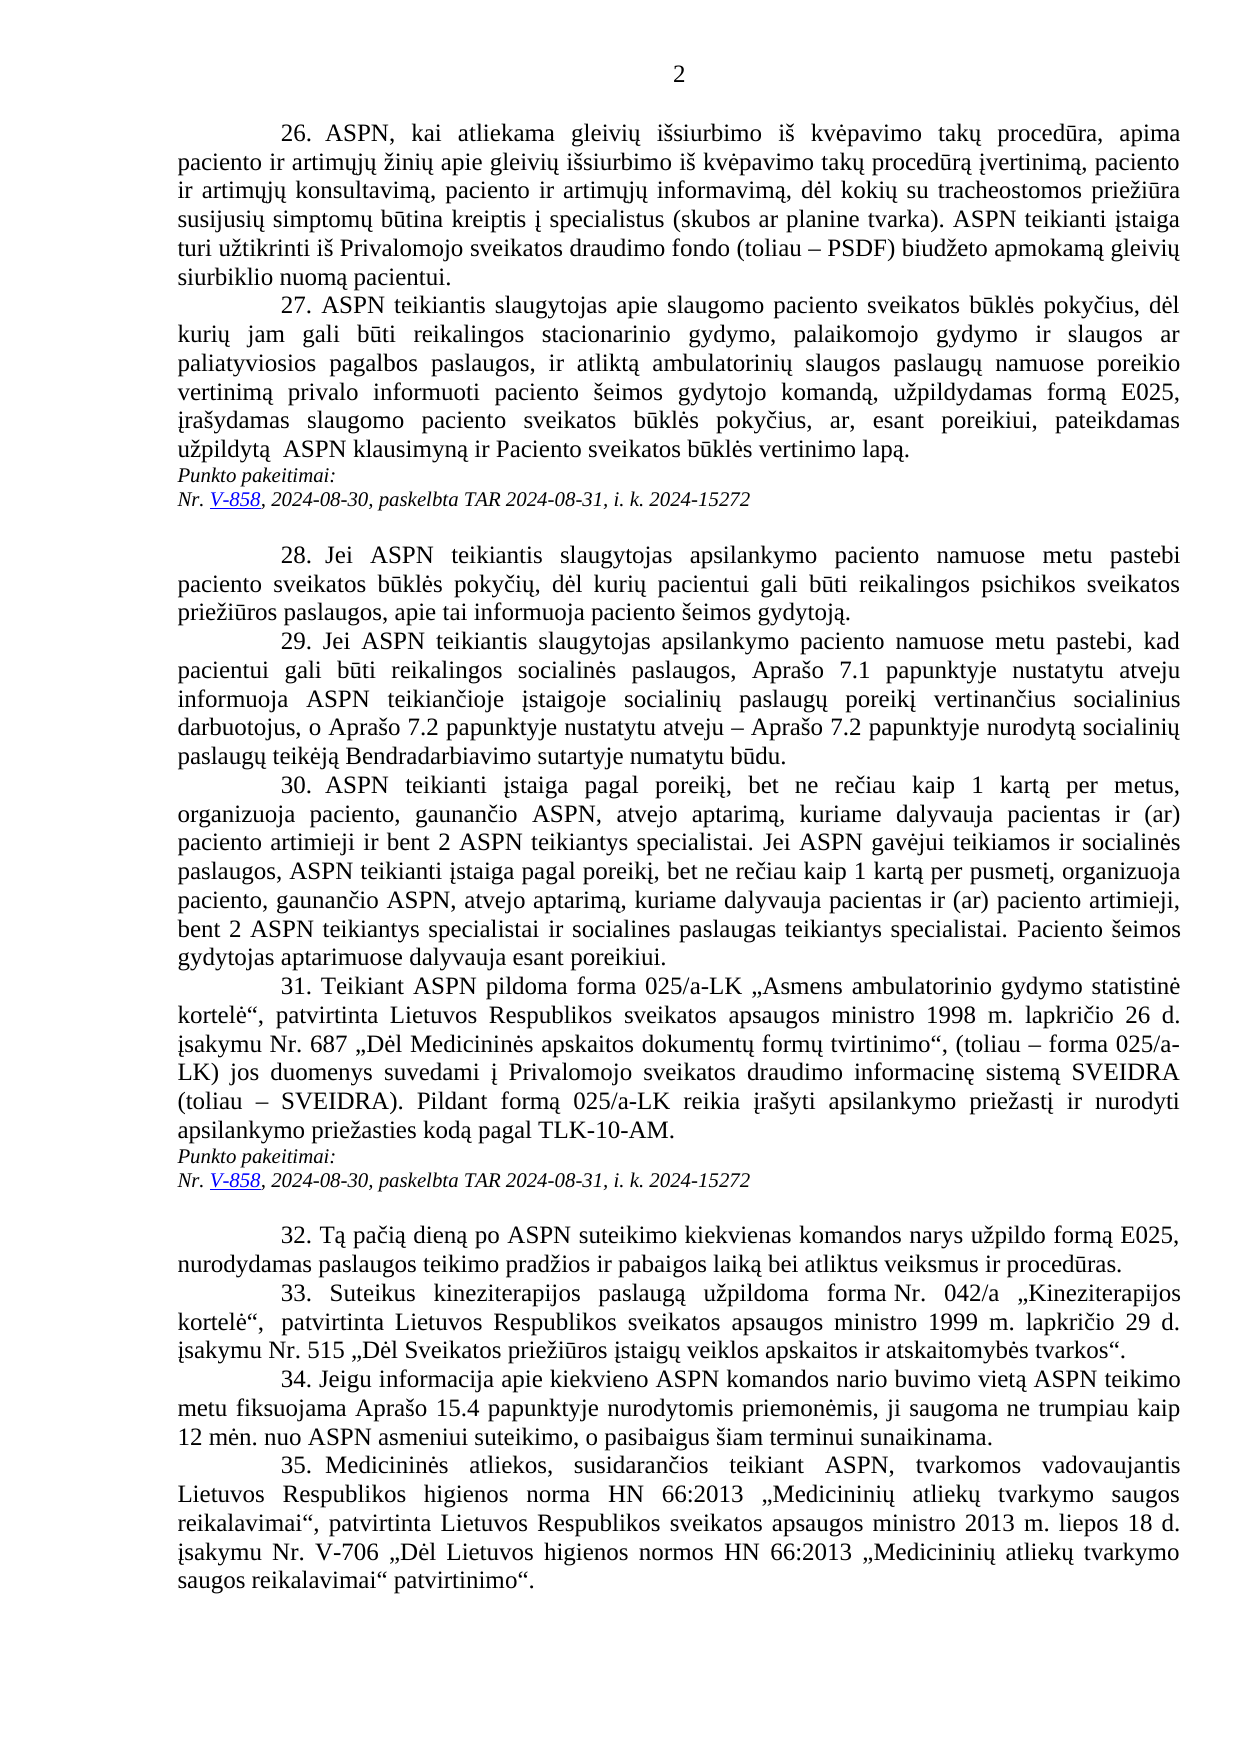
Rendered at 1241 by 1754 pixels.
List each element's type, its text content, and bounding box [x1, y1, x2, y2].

text 29. Jei ASPN teikiantis slaugytojas apsilankymo paciento namuose metu pastebi, kad pacientui gali būti reikalingos socialinės paslaugos, Aprašo 7.1 papunktyje nustatytu atveju informuoja ASPN teikiančioje įstaigoje socialinių paslaugų poreikį vertinančius socialinius darbuotojus, o Aprašo 7.2 papunktyje nustatytu atveju – Aprašo 7.2 papunktyje nurodytą socialinių paslaugų teikėją Bendradarbiavimo sutartyje numatytu būdu. [177, 626, 1181, 770]
text 28. Jei ASPN teikiantis slaugytojas apsilankymo paciento namuose metu pastebi paciento sveikatos būklės pokyčių, dėl kurių pacientui gali būti reikalingos psichikos sveikatos priežiūros paslaugos, apie tai informuoja paciento šeimos gydytoją. [177, 540, 1181, 626]
text Nr. V-858, 2024-08-30, paskelbta TAR 2024-08-31, i. k. 2024-15272 [177, 487, 1181, 511]
text 30. ASPN teikianti įstaiga pagal poreikį, bet ne rečiau kaip 1 kartą per metus, organizuoja paciento, gaunančio ASPN, atvejo aptarimą, kuriame dalyvauja pacientas ir (ar) paciento artimieji ir bent 2 ASPN teikiantys specialistai. Jei ASPN gavėjui teikiamos ir socialinės paslaugos, ASPN teikianti įstaiga pagal poreikį, bet ne rečiau kaip 1 kartą per pusmetį, organizuoja paciento, gaunančio ASPN, atvejo aptarimą, kuriame dalyvauja pacientas ir (ar) paciento artimieji, bent 2 ASPN teikiantys specialistai ir socialines paslaugas teikiantys specialistai. Paciento šeimos gydytojas aptarimuose dalyvauja esant poreikiui. [177, 770, 1181, 971]
text Nr. V-858, 2024-08-30, paskelbta TAR 2024-08-31, i. k. 2024-15272 [177, 1168, 1181, 1192]
text 32. Tą pačią dieną po ASPN suteikimo kiekvienas komandos narys užpildo formą E025, nurodydamas paslaugos teikimo pradžios ir pabaigos laiką bei atliktus veiksmus ir procedūras. [177, 1221, 1181, 1278]
text Punkto pakeitimai: [177, 1144, 1181, 1168]
text 33. Suteikus kineziterapijos paslaugą užpildoma forma Nr. 042/a „Kineziterapijos kortelė“, patvirtinta Lietuvos Respublikos sveikatos apsaugos ministro 1999 m. lapkričio 29 d. įsakymu Nr. 515 „Dėl Sveikatos priežiūros įstaigų veiklos apskaitos ir atskaitomybės tvarkos“. [177, 1278, 1181, 1364]
text 35. Medicininės atliekos, susidarančios teikiant ASPN, tvarkomos vadovaujantis Lietuvos Respublikos higienos norma HN 66:2013 „Medicininių atliekų tvarkymo saugos reikalavimai“, patvirtinta Lietuvos Respublikos sveikatos apsaugos ministro 2013 m. liepos 18 d. įsakymu Nr. V-706 „Dėl Lietuvos higienos normos HN 66:2013 „Medicininių atliekų tvarkymo saugos reikalavimai“ patvirtinimo“. [177, 1451, 1181, 1594]
text 27. ASPN teikiantis slaugytojas apie slaugomo paciento sveikatos būklės pokyčius, dėl kurių jam gali būti reikalingos stacionarinio gydymo, palaikomojo gydymo ir slaugos ar paliatyviosios pagalbos paslaugos, ir atliktą ambulatorinių slaugos paslaugų namuose poreikio vertinimą privalo informuoti paciento šeimos gydytojo komandą, užpildydamas formą E025, įrašydamas slaugomo paciento sveikatos būklės pokyčius, ar, esant poreikiui, pateikdamas užpildytą ASPN klausimyną ir Paciento sveikatos būklės vertinimo lapą. [177, 291, 1181, 463]
text 34. Jeigu informacija apie kiekvieno ASPN komandos nario buvimo vietą ASPN teikimo metu fiksuojama Aprašo 15.4 papunktyje nurodytomis priemonėmis, ji saugoma ne trumpiau kaip 12 mėn. nuo ASPN asmeniui suteikimo, o pasibaigus šiam terminui sunaikinama. [177, 1364, 1181, 1451]
text 31. Teikiant ASPN pildoma forma 025/a-LK „Asmens ambulatorinio gydymo statistinė kortelė“, patvirtinta Lietuvos Respublikos sveikatos apsaugos ministro 1998 m. lapkričio 26 d. įsakymu Nr. 687 „Dėl Medicininės apskaitos dokumentų formų tvirtinimo“, (toliau – forma 025/a-LK) jos duomenys suvedami į Privalomojo sveikatos draudimo informacinę sistemą SVEIDRA (toliau – SVEIDRA). Pildant formą 025/a-LK reikia įrašyti apsilankymo priežastį ir nurodyti apsilankymo priežasties kodą pagal TLK-10-AM. [177, 971, 1181, 1144]
text Punkto pakeitimai: [177, 463, 1181, 487]
text 26. ASPN, kai atliekama gleivių išsiurbimo iš kvėpavimo takų procedūra, apima paciento ir artimųjų žinių apie gleivių išsiurbimo iš kvėpavimo takų procedūrą įvertinimą, paciento ir artimųjų konsultavimą, paciento ir artimųjų informavimą, dėl kokių su tracheostomos priežiūra susijusių simptomų būtina kreiptis į specialistus (skubos ar planine tvarka). ASPN teikianti įstaiga turi užtikrinti iš Privalomojo sveikatos draudimo fondo (toliau – PSDF) biudžeto apmokamą gleivių siurbiklio nuomą pacientui. [177, 118, 1181, 291]
